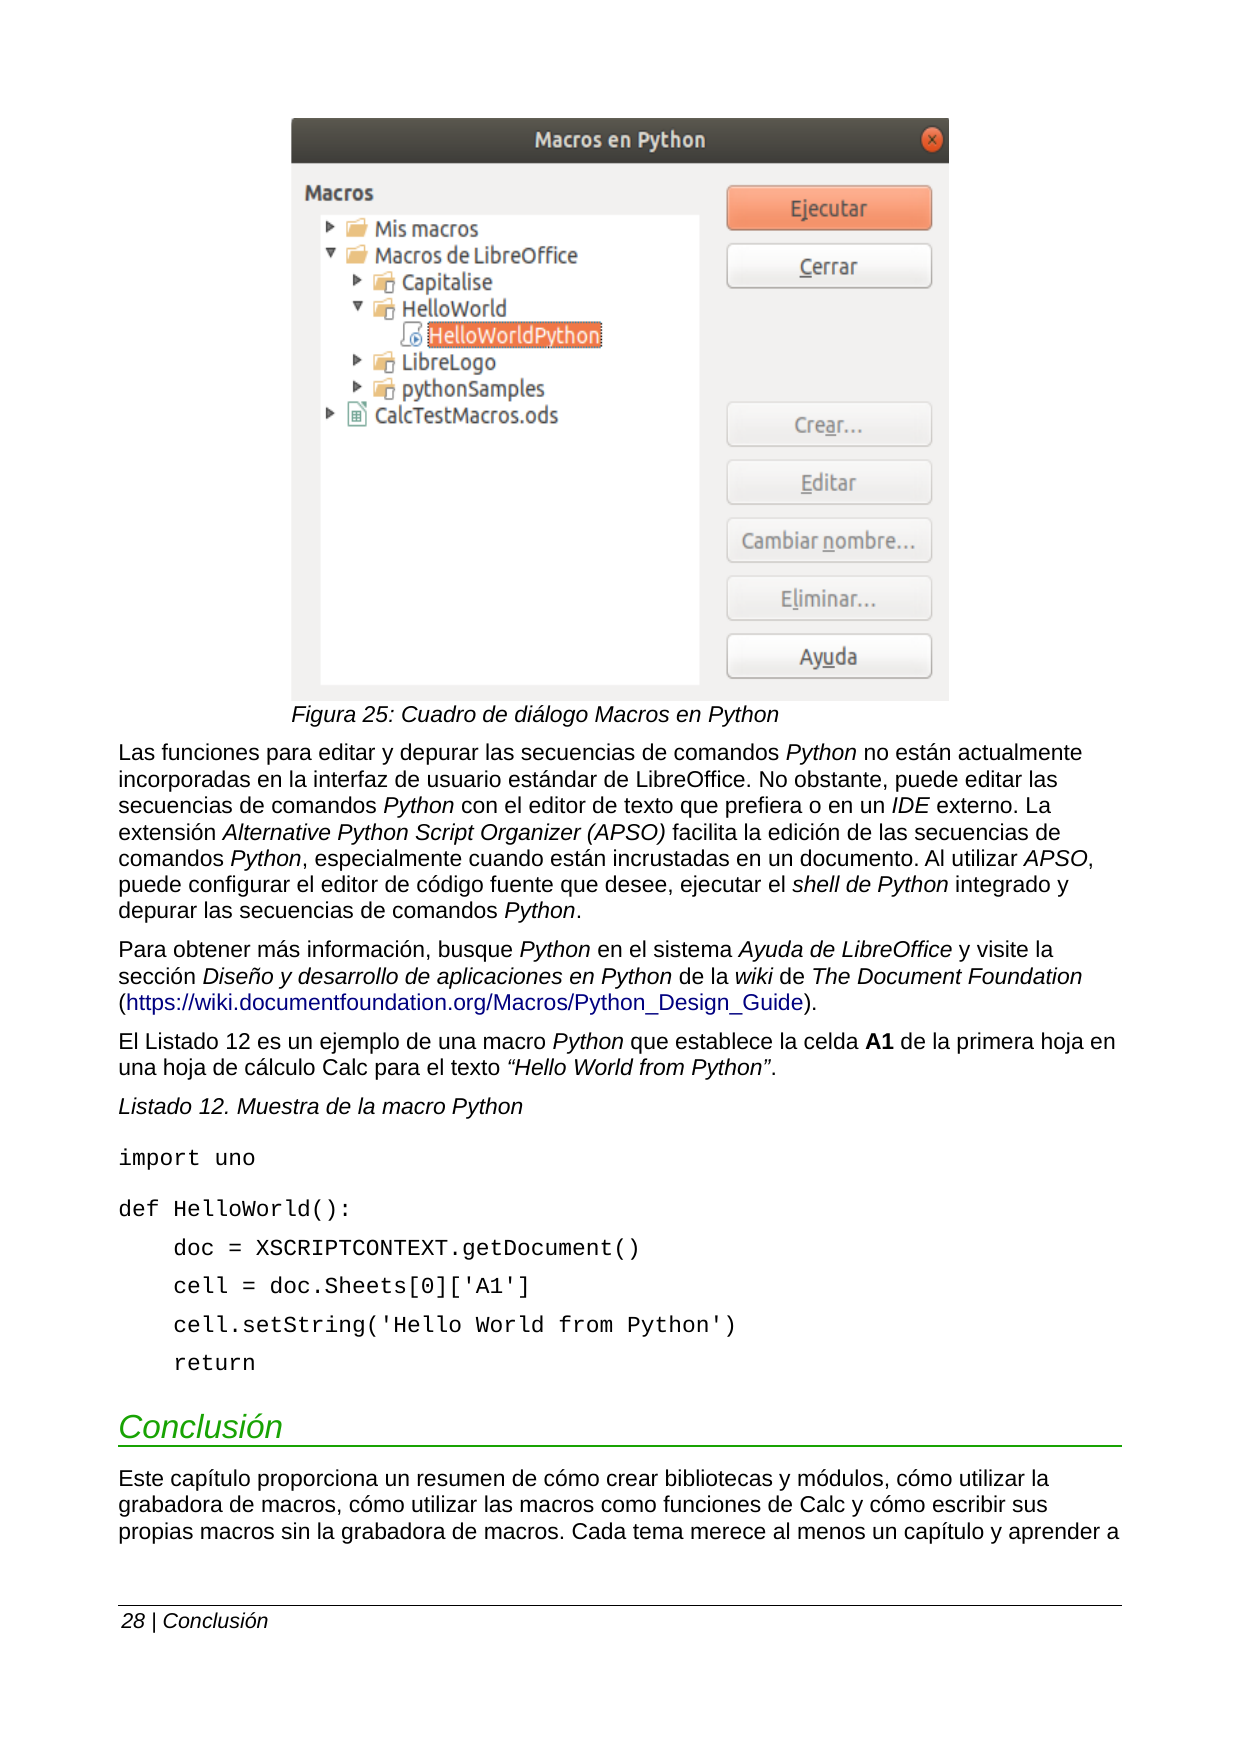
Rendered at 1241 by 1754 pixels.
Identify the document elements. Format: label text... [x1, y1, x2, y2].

text Este capítulo proporciona un resumen de cómo crear bibliotecas y módulos, cómo utilizar la grabadora de macros, cómo utilizar las macros como funciones de Calc y cómo escribir sus propias macros sin la grabadora de macros. Cada tema merece al menos un capítulo y aprender a [118, 1465, 1122, 1544]
text return [118, 1351, 1122, 1377]
text cell = doc.Sheets[0]['A1'] [118, 1274, 1122, 1301]
text Listado 12. Muestra de la macro Python [118, 1093, 1122, 1119]
text Las funciones para editar y depurar las secuencias de comandos Python no están actualmente incorporadas en la interfaz de usuario estándar de LibreOffice. No obstante, puede editar las secuencias de comandos Python con el editor de texto que prefiera o en un IDE externo. La extensión Alternative Python Script Organizer (APSO) facilita la edición de las secuencias de comandos Python, especialmente cuando están incrustadas en un documento. Al utilizar APSO, puede configurar el editor de código fuente que desee, ejecutar el shell de Python integrado y depurar las secuencias de comandos Python. [118, 739, 1122, 924]
text Para obtener más información, busque Python en el sistema Ayuda de LibreOffice y visite la sección Diseño y desarrollo de aplicaciones en Python de la wiki de The Document Foundation (https://wiki.documentfoundation.org/Macros/Python_Design_Guide). [118, 936, 1122, 1015]
subtitle Conclusión [118, 1407, 1122, 1445]
text Figura 25: Cuadro de diálogo Macros en Python [291, 701, 949, 727]
picture [291, 118, 949, 701]
text import uno def HelloWorld(): [118, 1146, 1122, 1224]
text cell.setString('Hello World from Python') [118, 1313, 1122, 1339]
text El Listado 12 es un ejemplo de una macro Python que establece la celda A1 de la primera hoja en una hoja de cálculo Calc para el texto “Hello World from Python”. [118, 1028, 1122, 1081]
text doc = XSCRIPTCONTEXT.getDocument() [118, 1236, 1122, 1262]
